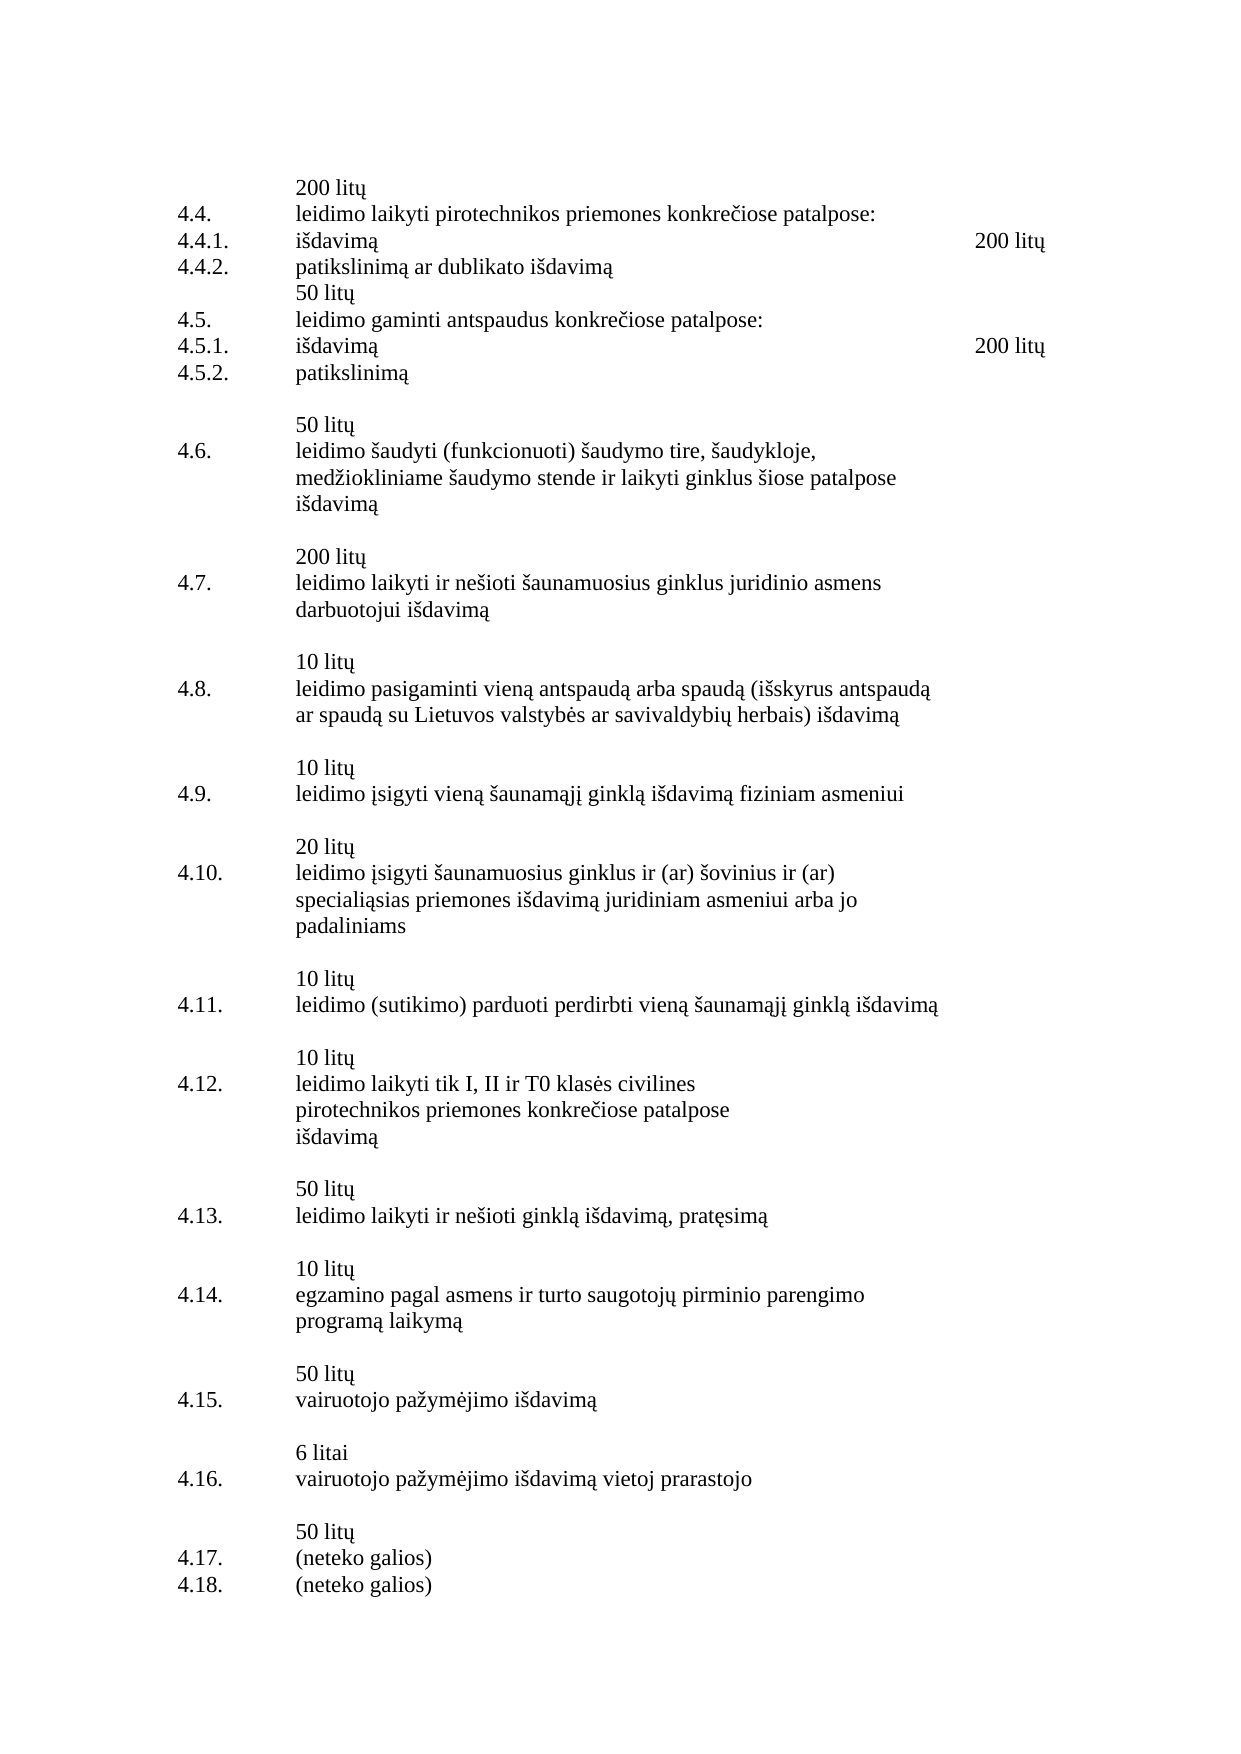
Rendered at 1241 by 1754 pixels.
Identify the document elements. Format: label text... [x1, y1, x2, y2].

text 4.12. leidimo laikyti tik I, II ir T0 klasės civilines pirotechnikos priemones konkrečiose patalpose išdavimą 50 litų [177, 1070, 945, 1202]
text 4.18. (neteko galios) [177, 1571, 945, 1597]
text 4.14. egzamino pagal asmens ir turto saugotojų pirminio parengimo programą laikymą 50 litų [177, 1281, 945, 1386]
text 4.10. leidimo įsigyti šaunamuosius ginklus ir (ar) šovinius ir (ar) specialiąsias priemones išdavimą juridiniam asmeniui arba jo padaliniams 10 litų [177, 859, 945, 991]
text 4.4.1. išdavimą 200 litų [177, 227, 1122, 253]
text 4.5.1. išdavimą 200 litų [177, 332, 1122, 358]
text 4.5. leidimo gaminti antspaudus konkrečiose patalpose: [177, 306, 1122, 332]
text 4.16. vairuotojo pažymėjimo išdavimą vietoj prarastojo 50 litų [177, 1465, 945, 1544]
text 4.13. leidimo laikyti ir nešioti ginklą išdavimą, pratęsimą 10 litų [177, 1202, 945, 1281]
text 4.7. leidimo laikyti ir nešioti šaunamuosius ginklus juridinio asmens darbuotojui išdavimą 10 litų [177, 569, 945, 675]
text 200 litų [177, 148, 945, 200]
text 4.6. leidimo šaudyti (funkcionuoti) šaudymo tire, šaudykloje, medžiokliniame šaudymo stende ir laikyti ginklus šiose patalpose išdavimą 200 litų [177, 438, 945, 569]
text 4.11. leidimo (sutikimo) parduoti perdirbti vieną šaunamąjį ginklą išdavimą 10 litų [177, 991, 945, 1070]
text 4.9. leidimo įsigyti vieną šaunamąjį ginklą išdavimą fiziniam asmeniui 20 litų [177, 780, 945, 859]
text 4.8. leidimo pasigaminti vieną antspaudą arba spaudą (išskyrus antspaudą ar spaudą su Lietuvos valstybės ar savivaldybių herbais) išdavimą 10 litų [177, 675, 945, 780]
text 4.5.2. patikslinimą 50 litų [177, 358, 945, 438]
text 4.17. (neteko galios) [177, 1544, 945, 1571]
text 4.4.2. patikslinimą ar dublikato išdavimą 50 litų [177, 253, 945, 306]
text 4.4. leidimo laikyti pirotechnikos priemones konkrečiose patalpose: [177, 200, 1122, 227]
text 4.15. vairuotojo pažymėjimo išdavimą 6 litai [177, 1386, 945, 1465]
